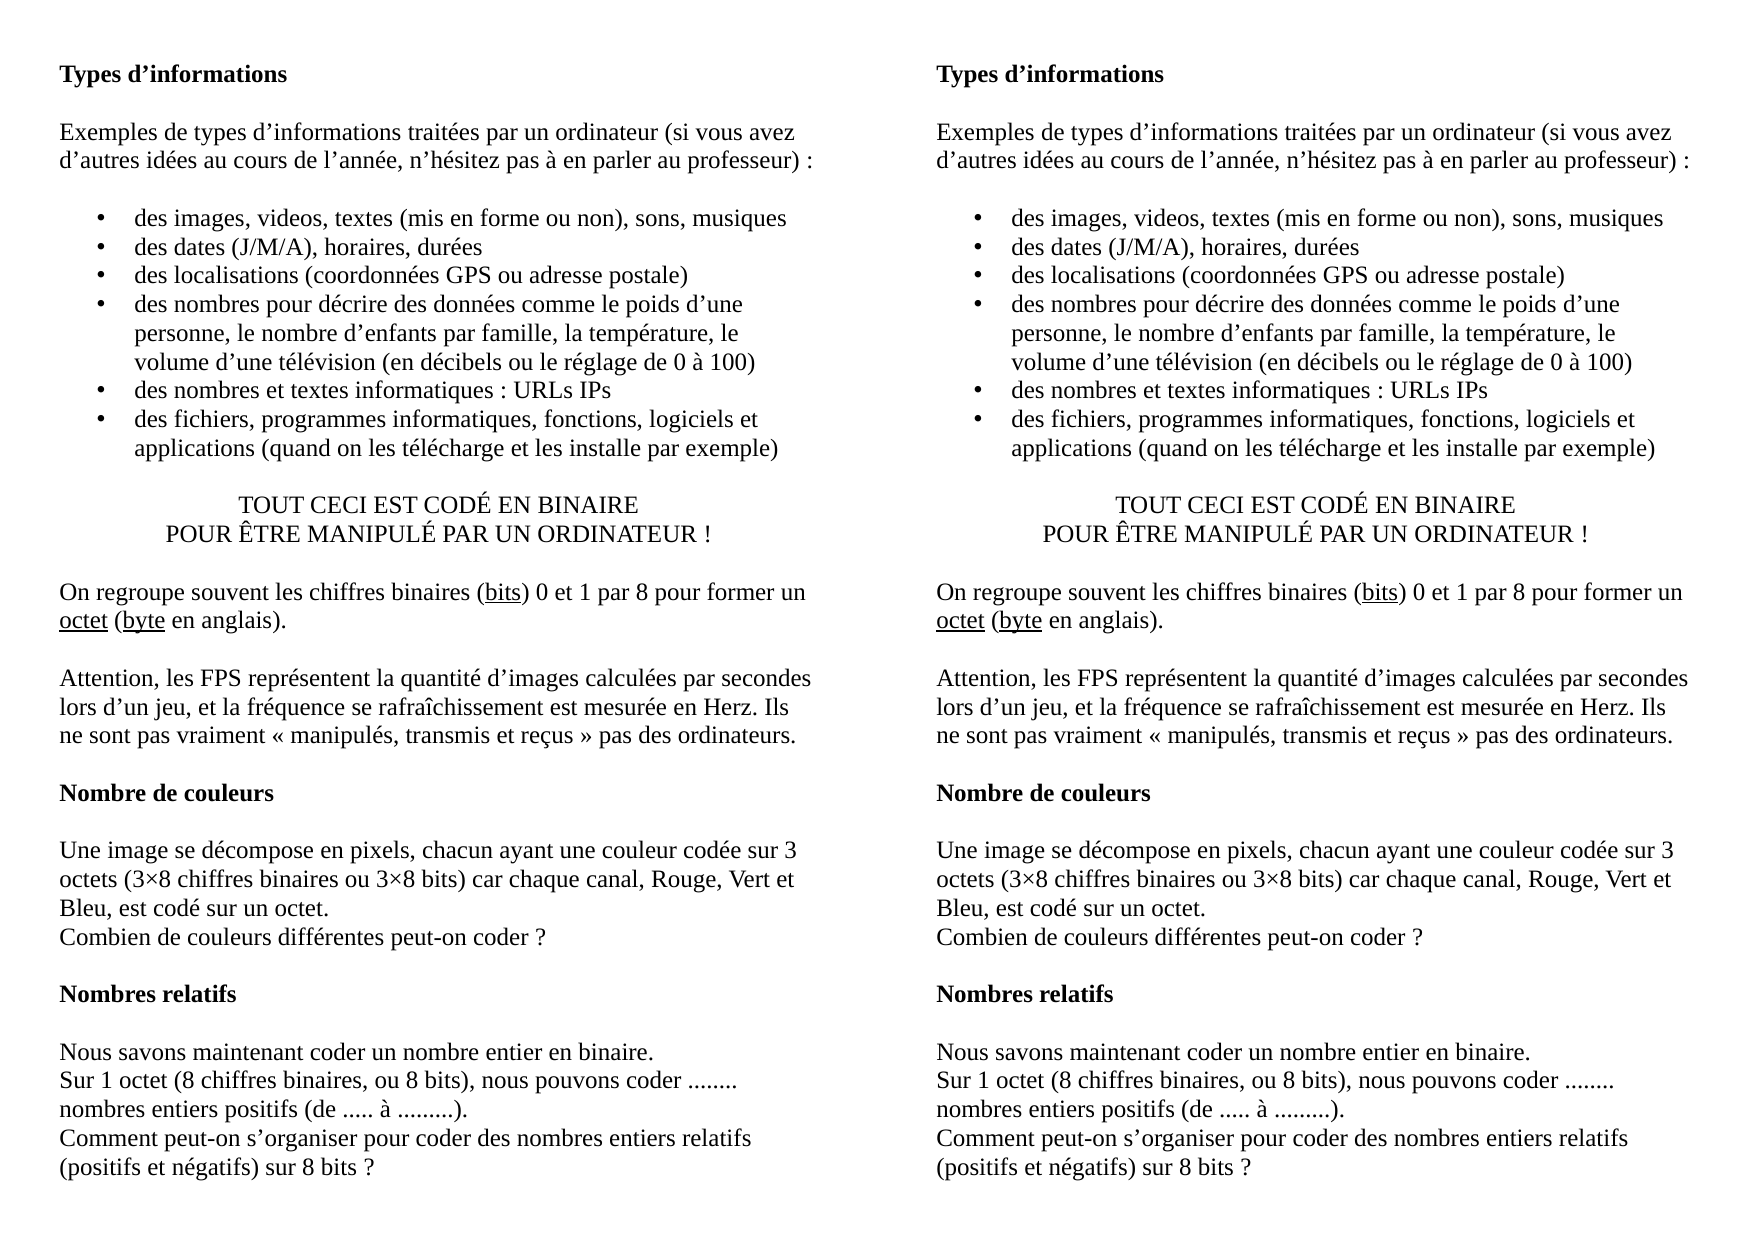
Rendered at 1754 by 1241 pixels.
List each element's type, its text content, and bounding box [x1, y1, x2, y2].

list des localisations (coordonnées GPS ou adresse postale) [97, 260, 818, 289]
list des nombres pour décrire des données comme le poids d’une personne, le nombre d’enfants par famille, la température, le volume d’une télévision (en décibels ou le réglage de 0 à 100) [97, 289, 818, 375]
text Exemples de types d’informations traitées par un ordinateur (si vous avez d’autres idées au cours de l’année, n’hésitez pas à en parler au professeur) : [936, 117, 1695, 174]
list des dates (J/M/A), horaires, durées [973, 232, 1695, 260]
list des images, videos, textes (mis en forme ou non), sons, musiques [973, 203, 1695, 232]
text Une image se décompose en pixels, chacun ayant une couleur codée sur 3 octets (3×8 chiffres binaires ou 3×8 bits) car chaque canal, Rouge, Vert et Bleu, est codé sur un octet. [936, 835, 1695, 922]
text Sur 1 octet (8 chiffres binaires, ou 8 bits), nous pouvons coder ........ nombres entiers positifs (de ..... à .........). [59, 1065, 818, 1123]
list des fichiers, programmes informatiques, fonctions, logiciels et applications (quand on les télécharge et les installe par exemple) [97, 404, 818, 462]
text Nombres relatifs [936, 979, 1695, 1008]
text Comment peut-on s’organiser pour coder des nombres entiers relatifs (positifs et négatifs) sur 8 bits ? [936, 1123, 1695, 1180]
text Types d’informations [936, 59, 1695, 88]
text Une image se décompose en pixels, chacun ayant une couleur codée sur 3 octets (3×8 chiffres binaires ou 3×8 bits) car chaque canal, Rouge, Vert et Bleu, est codé sur un octet. [59, 835, 818, 922]
text Attention, les FPS représentent la quantité d’images calculées par secondes lors d’un jeu, et la fréquence se rafraîchissement est mesurée en Herz. Ils ne sont pas vraiment « manipulés, transmis et reçus » pas des ordinateurs. [59, 663, 818, 749]
list des nombres et textes informatiques : URLs IPs [973, 375, 1695, 404]
text Nous savons maintenant coder un nombre entier en binaire. [936, 1037, 1695, 1065]
text Combien de couleurs différentes peut-on coder ? [59, 922, 818, 950]
text On regroupe souvent les chiffres binaires (bits) 0 et 1 par 8 pour former un octet (byte en anglais). [936, 577, 1695, 634]
text Comment peut-on s’organiser pour coder des nombres entiers relatifs (positifs et négatifs) sur 8 bits ? [59, 1123, 818, 1180]
text Nombres relatifs [59, 979, 818, 1008]
list des nombres pour décrire des données comme le poids d’une personne, le nombre d’enfants par famille, la température, le volume d’une télévision (en décibels ou le réglage de 0 à 100) [973, 289, 1695, 375]
text Nombre de couleurs [936, 778, 1695, 807]
text Exemples de types d’informations traitées par un ordinateur (si vous avez d’autres idées au cours de l’année, n’hésitez pas à en parler au professeur) : [59, 117, 818, 174]
text TOUT CECI EST CODÉ EN BINAIRE [59, 490, 818, 519]
text Combien de couleurs différentes peut-on coder ? [936, 922, 1695, 950]
list des nombres et textes informatiques : URLs IPs [97, 375, 818, 404]
list des dates (J/M/A), horaires, durées [97, 232, 818, 260]
text On regroupe souvent les chiffres binaires (bits) 0 et 1 par 8 pour former un octet (byte en anglais). [59, 577, 818, 634]
text Sur 1 octet (8 chiffres binaires, ou 8 bits), nous pouvons coder ........ nombres entiers positifs (de ..... à .........). [936, 1065, 1695, 1123]
text Types d’informations [59, 59, 818, 88]
list des localisations (coordonnées GPS ou adresse postale) [973, 260, 1695, 289]
text TOUT CECI EST CODÉ EN BINAIRE [936, 490, 1695, 519]
list des images, videos, textes (mis en forme ou non), sons, musiques [97, 203, 818, 232]
text POUR ÊTRE MANIPULÉ PAR UN ORDINATEUR ! [936, 519, 1695, 548]
text Nombre de couleurs [59, 778, 818, 807]
text Attention, les FPS représentent la quantité d’images calculées par secondes lors d’un jeu, et la fréquence se rafraîchissement est mesurée en Herz. Ils ne sont pas vraiment « manipulés, transmis et reçus » pas des ordinateurs. [936, 663, 1695, 749]
text Nous savons maintenant coder un nombre entier en binaire. [59, 1037, 818, 1065]
text POUR ÊTRE MANIPULÉ PAR UN ORDINATEUR ! [59, 519, 818, 548]
list des fichiers, programmes informatiques, fonctions, logiciels et applications (quand on les télécharge et les installe par exemple) [973, 404, 1695, 462]
